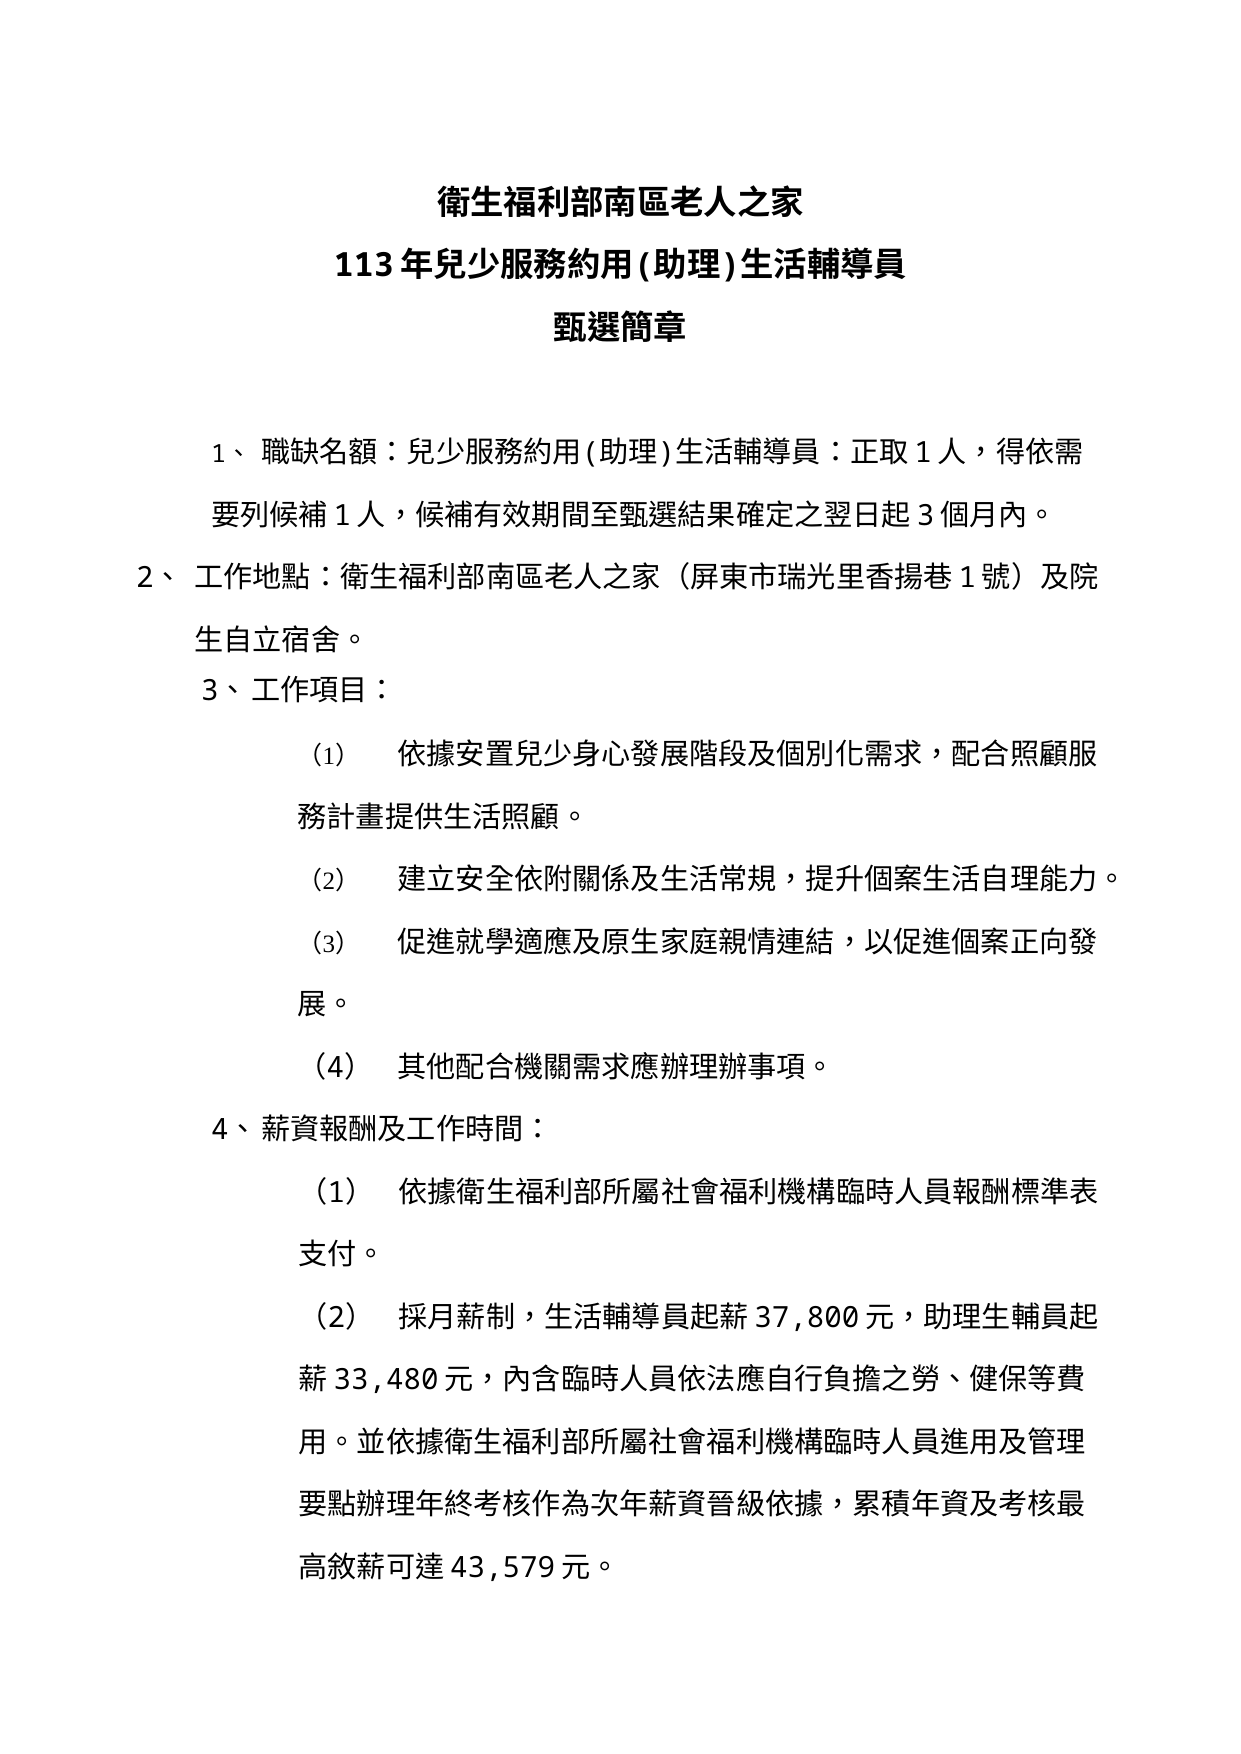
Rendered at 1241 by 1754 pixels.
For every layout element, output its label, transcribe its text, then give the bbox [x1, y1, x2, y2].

list 依據安置兒少身心發展階段及個別化需求，配合照顧服務計畫提供生活照顧。 [297, 710, 1104, 835]
list 採月薪制，生活輔導員起薪37,800元，助理生輔員起薪33,480元，內含臨時人員依法應自行負擔之勞、健保等費用。並依據衛生福利部所屬社會福利機構臨時人員進用及管理要點辦理年終考核作為次年薪資晉級依據，累積年資及考核最高敘薪可達43,579元。 [298, 1273, 1104, 1585]
text 衛生福利部南區老人之家 [136, 158, 1104, 221]
list 依據衛生福利部所屬社會福利機構臨時人員報酬標準表支付。 [298, 1148, 1104, 1273]
text 甄選簡章 [136, 283, 1104, 346]
list 薪資報酬及工作時間： [211, 1085, 1104, 1148]
list 促進就學適應及原生家庭親情連結，以促進個案正向發展。 [297, 898, 1104, 1023]
list 職缺名額：兒少服務約用(助理)生活輔導員：正取1人，得依需要列候補1人，候補有效期間至甄選結果確定之翌日起3個月內。 [211, 408, 1104, 533]
text 113年兒少服務約用(助理)生活輔導員 [136, 221, 1104, 283]
list 建立安全依附關係及生活常規，提升個案生活自理能力。 [297, 835, 1104, 898]
list 工作地點：衛生福利部南區老人之家（屏東市瑞光里香揚巷1號）及院生自立宿舍。 [136, 533, 1104, 658]
list 其他配合機關需求應辦理辦事項。 [297, 1023, 1104, 1085]
list 工作項目： [201, 658, 1104, 710]
